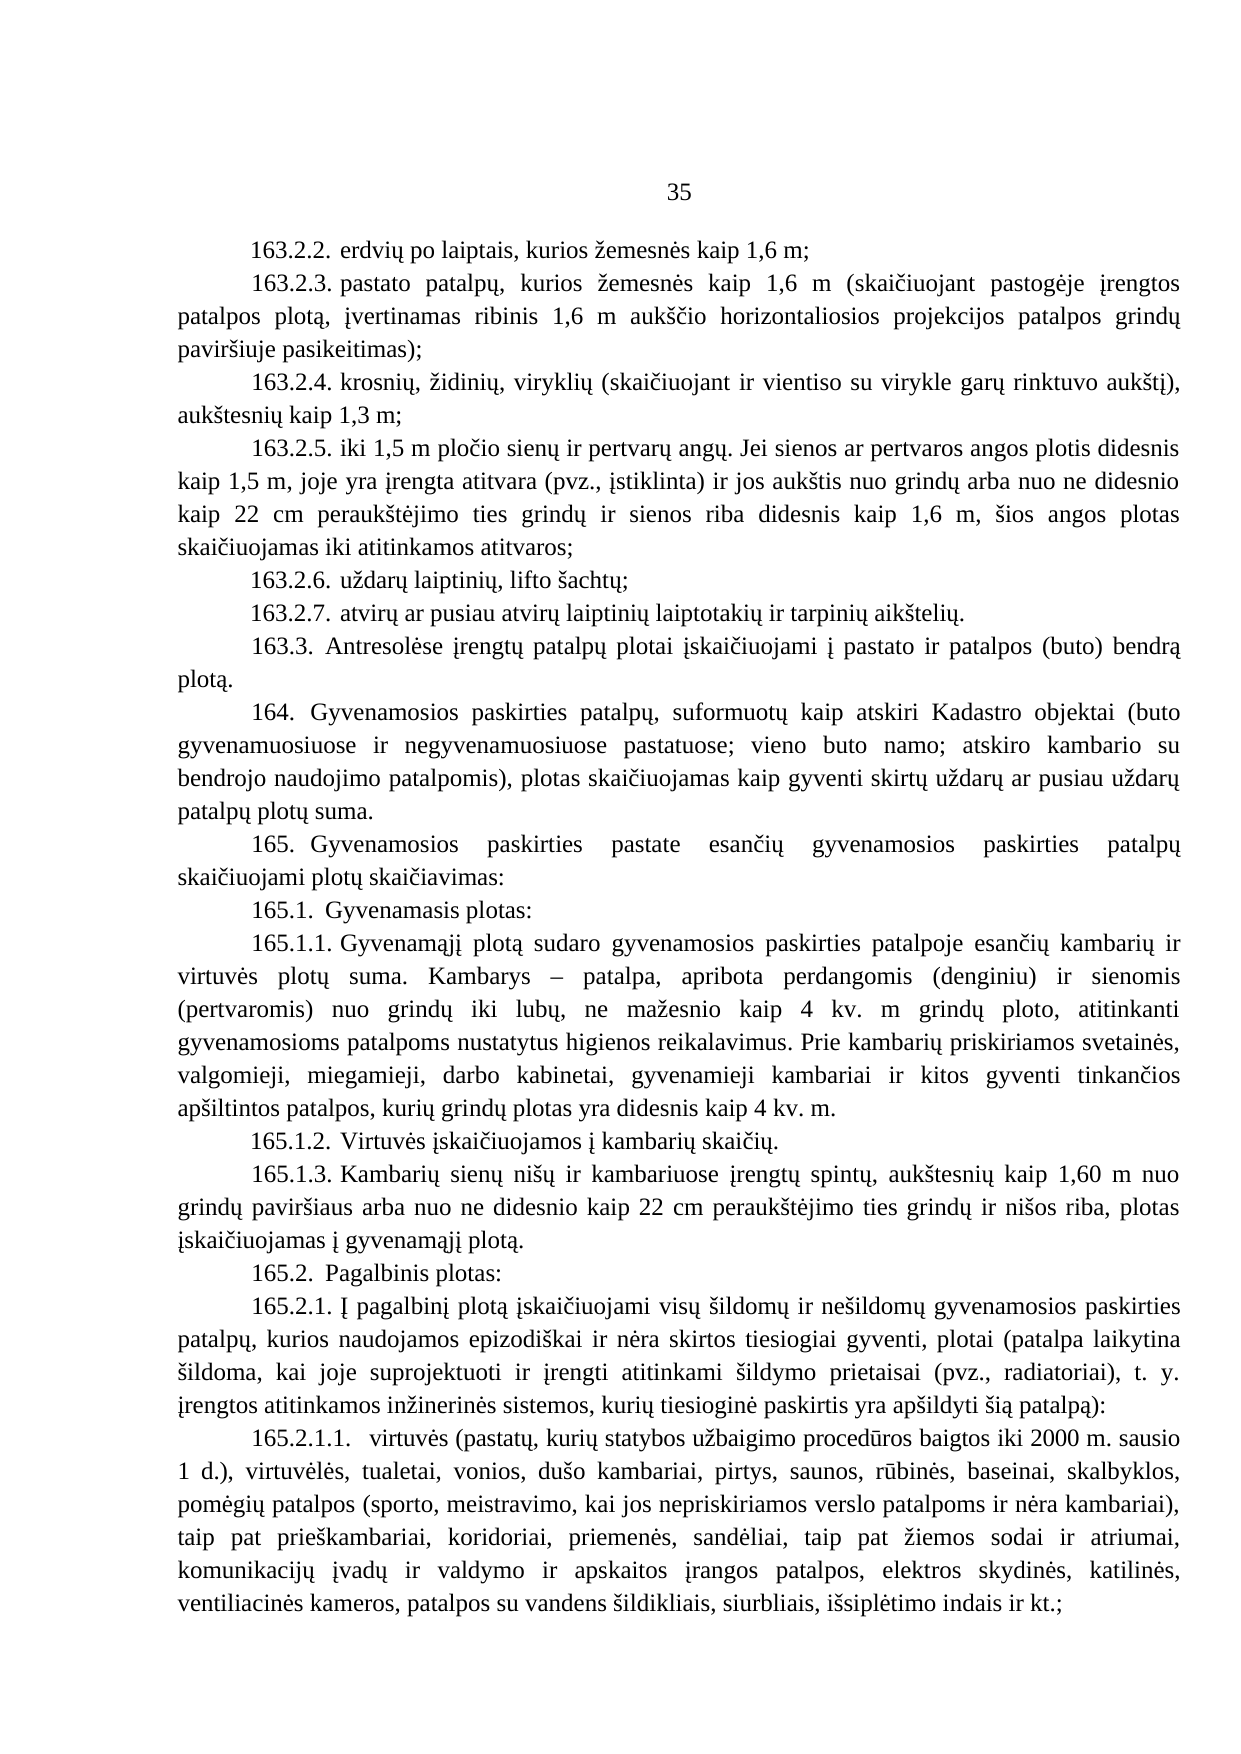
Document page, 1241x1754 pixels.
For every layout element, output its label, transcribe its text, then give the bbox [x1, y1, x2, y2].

text 163.2.6. uždarų laiptinių, lifto šachtų; [250, 565, 1181, 594]
text 163.2.5. iki 1,5 m pločio sienų ir pertvarų angų. Jei sienos ar pertvaros angos plotis didesnis kaip 1,5 m, joje yra įrengta atitvara (pvz., įstiklinta) ir jos aukštis nuo grindų arba nuo ne didesnio kaip 22 cm peraukštėjimo ties grindų ir sienos riba didesnis kaip 1,6 m, šios angos plotas skaičiuojamas iki atitinkamos atitvaros; [177, 433, 1181, 561]
text 163.2.4. krosnių, židinių, viryklių (skaičiuojant ir vientiso su virykle garų rinktuvo aukštį), aukštesnių kaip 1,3 m; [177, 367, 1181, 428]
text 163.3. Antresolėse įrengtų patalpų plotai įskaičiuojami į pastato ir patalpos (buto) bendrą plotą. [177, 631, 1181, 693]
text 165.1.1. Gyvenamąjį plotą sudaro gyvenamosios paskirties patalpoje esančių kambarių ir virtuvės plotų suma. Kambarys – patalpa, apribota perdangomis (denginiu) ir sienomis (pertvaromis) nuo grindų iki lubų, ne mažesnio kaip 4 kv. m grindų ploto, atitinkanti gyvenamosioms patalpoms nustatytus higienos reikalavimus. Prie kambarių priskiriamos svetainės, valgomieji, miegamieji, darbo kabinetai, gyvenamieji kambariai ir kitos gyventi tinkančios apšiltintos patalpos, kurių grindų plotas yra didesnis kaip 4 kv. m. [177, 928, 1181, 1122]
text 163.2.3. pastato patalpų, kurios žemesnės kaip 1,6 m (skaičiuojant pastogėje įrengtos patalpos plotą, įvertinamas ribinis 1,6 m aukščio horizontaliosios projekcijos patalpos grindų paviršiuje pasikeitimas); [177, 268, 1181, 362]
text 163.2.2. erdvių po laiptais, kurios žemesnės kaip 1,6 m; [250, 235, 1181, 263]
text 165.1.3. Kambarių sienų nišų ir kambariuose įrengtų spintų, aukštesnių kaip 1,60 m nuo grindų paviršiaus arba nuo ne didesnio kaip 22 cm peraukštėjimo ties grindų ir nišos riba, plotas įskaičiuojamas į gyvenamąjį plotą. [177, 1159, 1181, 1254]
text 165.2. Pagalbinis plotas: [251, 1258, 1181, 1287]
text 165.2.1. Į pagalbinį plotą įskaičiuojami visų šildomų ir nešildomų gyvenamosios paskirties patalpų, kurios naudojamos epizodiškai ir nėra skirtos tiesiogiai gyventi, plotai (patalpa laikytina šildoma, kai joje suprojektuoti ir įrengti atitinkami šildymo prietaisai (pvz., radiatoriai), t. y. įrengtos atitinkamos inžinerinės sistemos, kurių tiesioginė paskirtis yra apšildyti šią patalpą): [177, 1291, 1181, 1419]
text 165.1.2. Virtuvės įskaičiuojamos į kambarių skaičių. [250, 1126, 1181, 1155]
text 163.2.7. atvirų ar pusiau atvirų laiptinių laiptotakių ir tarpinių aikštelių. [250, 598, 1181, 627]
text 164. Gyvenamosios paskirties patalpų, suformuotų kaip atskiri Kadastro objektai (buto gyvenamuosiuose ir negyvenamuosiuose pastatuose; vieno buto namo; atskiro kambario su bendrojo naudojimo patalpomis), plotas skaičiuojamas kaip gyventi skirtų uždarų ar pusiau uždarų patalpų plotų suma. [177, 697, 1181, 825]
text 165.2.1.1. virtuvės (pastatų, kurių statybos užbaigimo procedūros baigtos iki 2000 m. sausio 1 d.), virtuvėlės, tualetai, vonios, dušo kambariai, pirtys, saunos, rūbinės, baseinai, skalbyklos, pomėgių patalpos (sporto, meistravimo, kai jos nepriskiriamos verslo patalpoms ir nėra kambariai), taip pat prieškambariai, koridoriai, priemenės, sandėliai, taip pat žiemos sodai ir atriumai, komunikacijų įvadų ir valdymo ir apskaitos įrangos patalpos, elektros skydinės, katilinės, ventiliacinės kameros, patalpos su vandens šildikliais, siurbliais, išsiplėtimo indais ir kt.; [177, 1423, 1181, 1617]
text 165. Gyvenamosios paskirties pastate esančių gyvenamosios paskirties patalpų skaičiuojami plotų skaičiavimas: [177, 829, 1181, 891]
text 165.1. Gyvenamasis plotas: [251, 895, 1181, 924]
